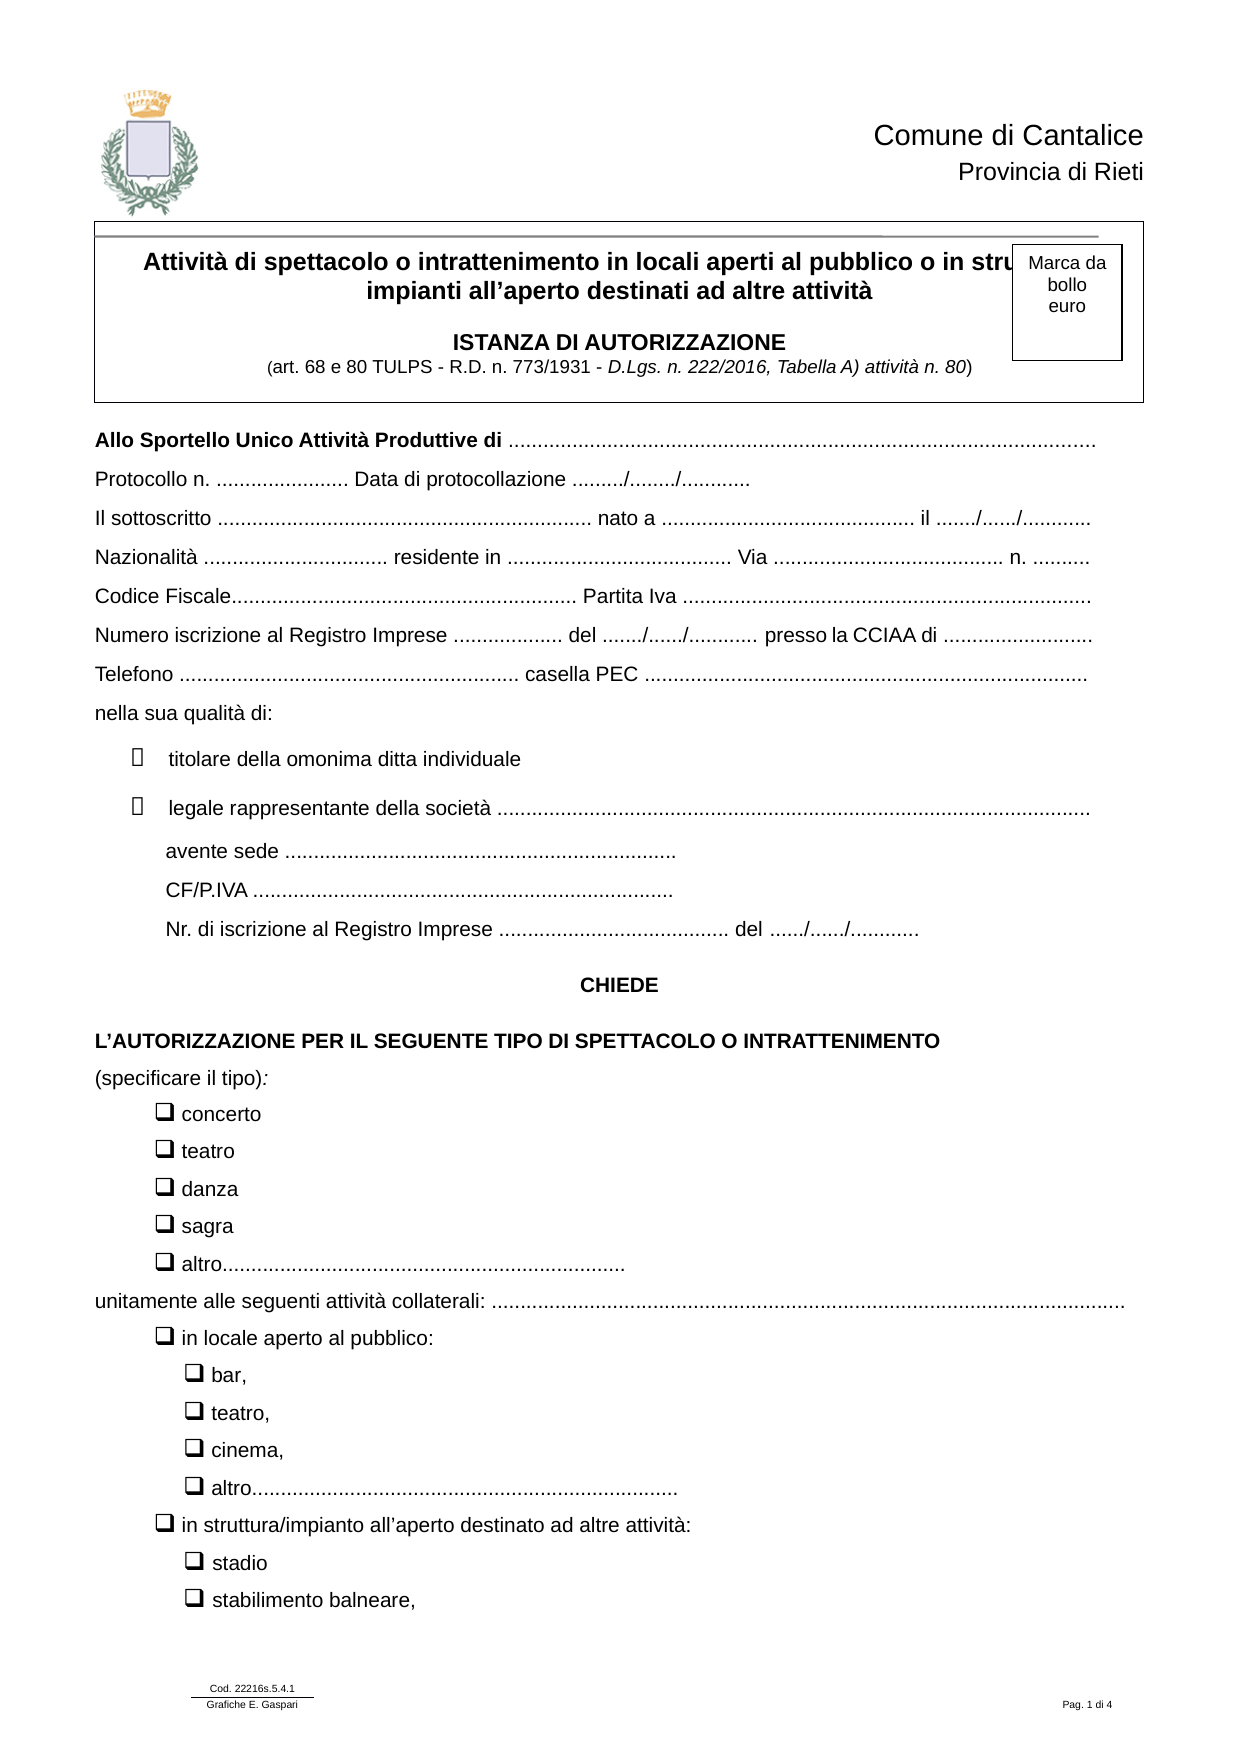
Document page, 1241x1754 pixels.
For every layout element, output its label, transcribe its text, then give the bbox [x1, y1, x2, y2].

text  danza [153, 1177, 1144, 1202]
text  cinema, [183, 1438, 1144, 1463]
text Provincia di Rieti [200, 157, 1144, 185]
text  stadio [183, 1551, 1144, 1576]
text  teatro, [183, 1401, 1144, 1426]
text nella sua qualità di: [94, 700, 1144, 724]
table_header Attività di spettacolo o intrattenimento in locali aperti al pubblico o in strutture e impianti all’aperto destinati ad altre attività ISTANZA DI AUTORIZZAZIONE (art. 68 e 80 TULPS - R.D. n. 773/1931 - D.Lgs. n. 222/2016, Tabella A) attività n. 80) [95, 222, 1143, 402]
text avente sede .................................................................... [165, 839, 1144, 863]
text  in locale aperto al pubblico: [153, 1326, 1144, 1351]
text Il sottoscritto ................................................................. nato a ............................................ il ......./....../............ [94, 506, 1144, 530]
text Nr. di iscrizione al Registro Imprese ........................................ del ....../....../............ [165, 917, 1144, 941]
text  in struttura/impianto all’aperto destinato ad altre attività: [153, 1513, 1144, 1538]
text  legale rappresentante della società ....................................................................................................... [130, 789, 1144, 823]
text  altro...................................................................... [153, 1252, 1144, 1277]
text Nazionalità ................................ residente in ....................................... Via ........................................ n. .......... [94, 545, 1144, 569]
text Protocollo n. ....................... Data di protocollazione ........./......../............ [94, 467, 1144, 491]
text Comune di Cantalice [200, 118, 1144, 152]
text  sagra [153, 1214, 1144, 1239]
text Numero iscrizione al Registro Imprese ................... del ......./....../............ presso la CCIAA di .......................... [94, 623, 1144, 647]
text  stabilimento balneare, [183, 1588, 1144, 1613]
text (specificare il tipo): [94, 1065, 1144, 1089]
text  concerto [153, 1102, 1144, 1127]
text Allo Sportello Unico Attività Produttive di [94, 428, 1144, 452]
text L’AUTORIZZAZIONE PER IL SEGUENTE TIPO DI SPETTACOLO O INTRATTENIMENTO [94, 1029, 1144, 1053]
text CHIEDE [94, 973, 1144, 997]
text  bar, [183, 1363, 1144, 1388]
text CF/P.IVA ......................................................................... [165, 878, 1144, 902]
text unitamente alle seguenti attività collaterali: .............................................................................................................. [94, 1289, 1144, 1313]
text  altro.......................................................................... [183, 1476, 1144, 1501]
text  titolare della omonima ditta individuale [130, 739, 1144, 773]
text Telefono ........................................................... casella PEC ............................................................................. [94, 661, 1144, 685]
picture [98, 87, 200, 219]
text  teatro [153, 1139, 1144, 1164]
text Codice Fiscale............................................................ Partita Iva ....................................................................... [94, 584, 1144, 608]
